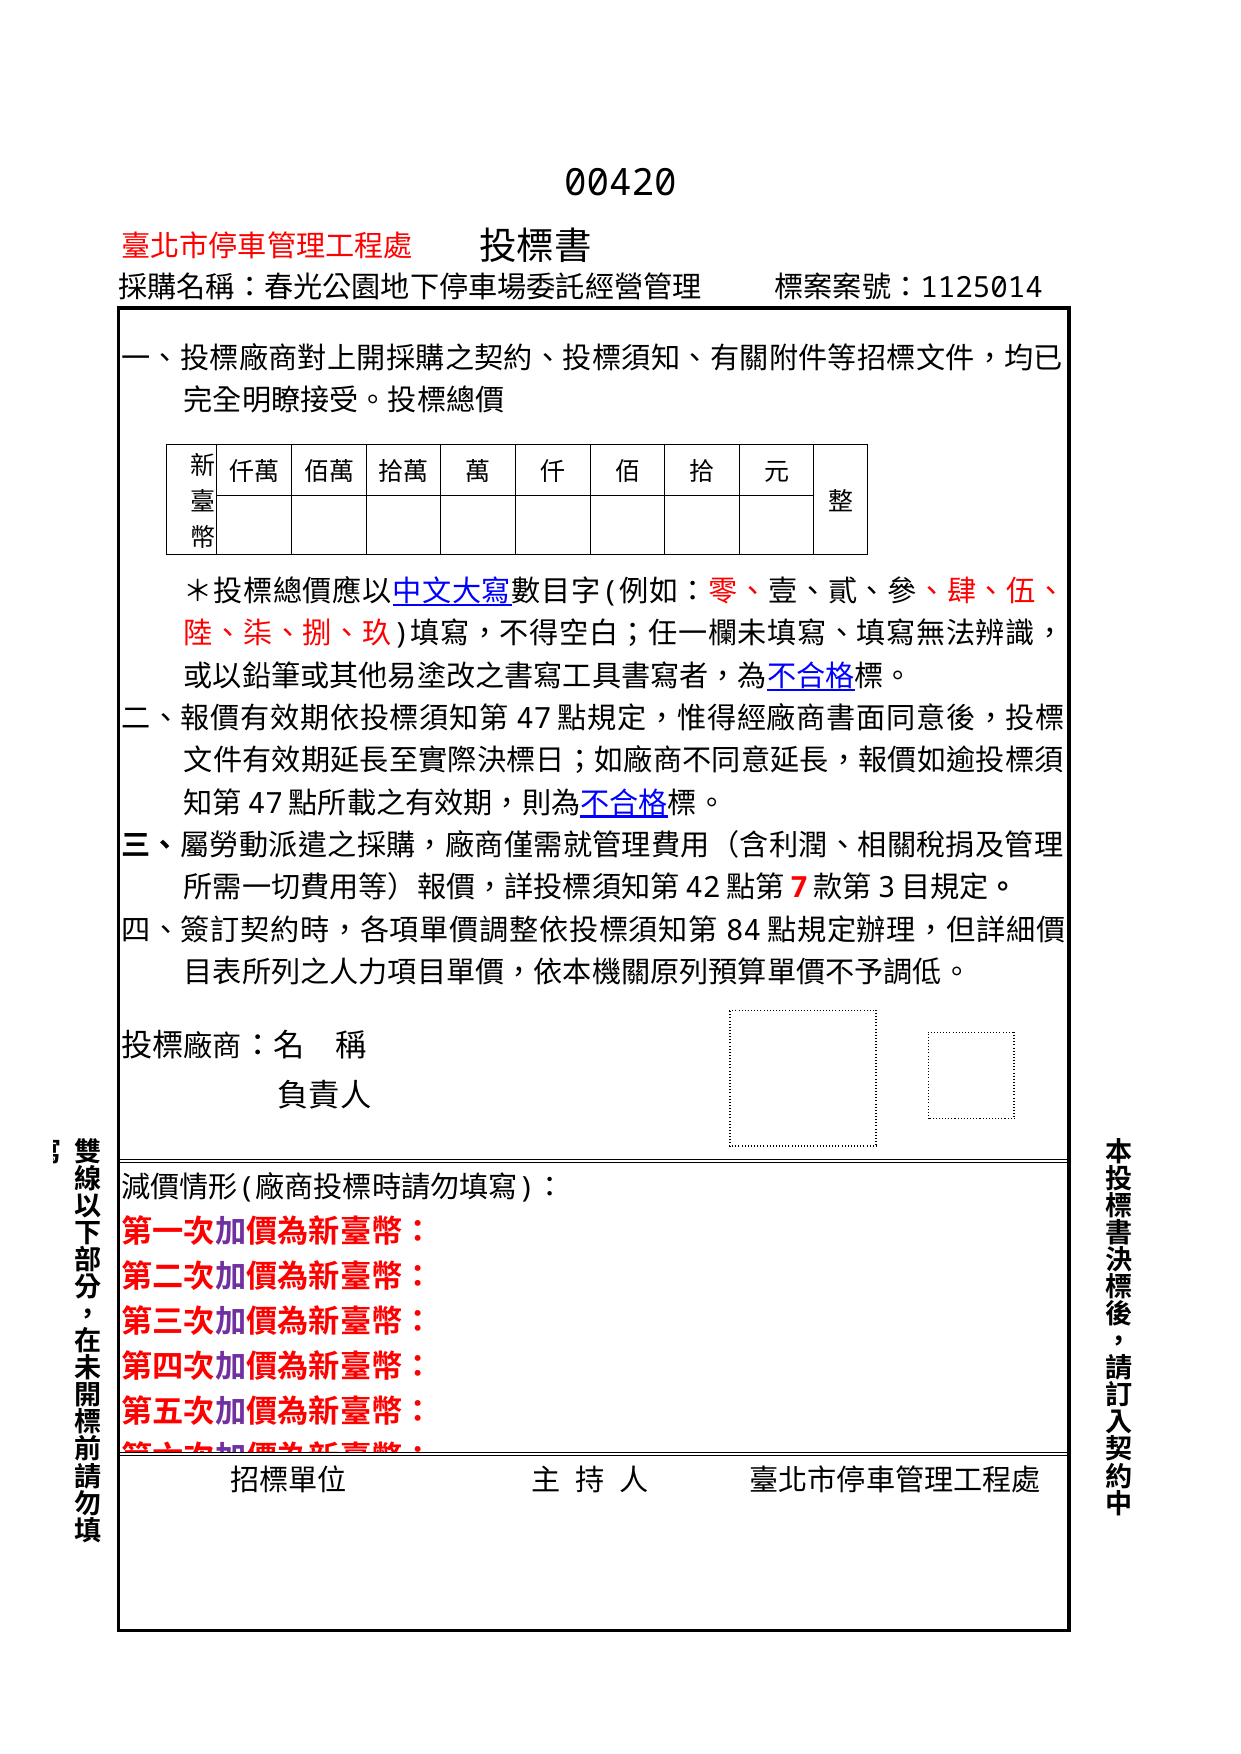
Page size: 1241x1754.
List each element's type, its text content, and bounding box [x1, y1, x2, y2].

table_header 仟 [516, 445, 590, 494]
table_header 佰 [591, 445, 664, 494]
table_cell 主 持 人 [459, 1456, 721, 1629]
table_cell [740, 496, 813, 554]
table_header 臺北市停車管理工程處 [118, 202, 458, 264]
table_header 一、投標廠商對上開採購之契約、投標須知、有關附件等招標文件，均已完全明瞭接受。投標總價 ＊投標總價應以中文大寫數目字(例如：零、壹、貳、參、肆、伍、陸、柒、捌、玖)填寫，不得空白；任一欄未填寫、填寫無法辨識，或以鉛筆或其他易塗改之書寫工具書寫者，為不合格標。 二、報價有效期依投標須知第47點規定，惟得經廠商書面同意後，投標文件有效期延長至實際決標日；如廠商不同意延長，報價如逾投標須知第47點所載之有效期，則為不合格標。 三、屬勞動派遣之採購，廠商僅需就管理費用（含利潤、相關稅捐及管理所需一切費用等）報價，詳投標須知第42點第7款第3目規定。 四、簽訂契約時，各項單價調整依投標須知第84點規定辦理，但詳細價目表所列之人力項目單價，依本機關原列預算單價不予調低。 投標廠商：名 稱 負責人 [1071, 1122, 1146, 1533]
table_header 拾萬 [367, 445, 440, 494]
table_cell [665, 496, 739, 554]
table_cell [367, 496, 440, 554]
table_header 佰萬 [292, 445, 366, 494]
table_cell [441, 496, 515, 554]
text 00420 [118, 139, 1122, 202]
table_header 新臺幣 [167, 445, 216, 554]
table_header [809, 202, 1058, 264]
table_cell 減價情形(廠商投標時請勿填寫)： 第一次加價為新臺幣： 第二次加價為新臺幣： 第三次加價為新臺幣： 第四次加價為新臺幣： 第五次加價為新臺幣： 第六次加價為新臺幣： [120, 1163, 1067, 1452]
table_header 一、投標廠商對上開採購之契約、投標須知、有關附件等招標文件，均已完全明瞭接受。投標總價 ＊投標總價應以中文大寫數目字(例如：零、壹、貳、參、肆、伍、陸、柒、捌、玖)填寫，不得空白；任一欄未填寫、填寫無法辨識，或以鉛筆或其他易塗改之書寫工具書寫者，為不合格標。 二、報價有效期依投標須知第47點規定，惟得經廠商書面同意後，投標文件有效期延長至實際決標日；如廠商不同意延長，報價如逾投標須知第47點所載之有效期，則為不合格標。 三、屬勞動派遣之採購，廠商僅需就管理費用（含利潤、相關稅捐及管理所需一切費用等）報價，詳投標須知第42點第7款第3目規定。 四、簽訂契約時，各項單價調整依投標須知第84點規定辦理，但詳細價目表所列之人力項目單價，依本機關原列預算單價不予調低。 投標廠商：名 稱 負責人 [46, 1122, 115, 1564]
table_header 投標書 [459, 202, 808, 264]
table_header 元 [740, 445, 813, 494]
table_cell [591, 496, 664, 554]
table_cell 招標單位 [120, 1456, 458, 1629]
table_header 整 [814, 445, 867, 554]
table_cell [516, 496, 590, 554]
table_cell [217, 496, 291, 554]
text 採購名稱：春光公園地下停車場委託經營管理 標案案號：1125014 [118, 264, 1122, 306]
table_cell 臺北市停車管理工程處 [721, 1456, 1067, 1629]
table_header 一、投標廠商對上開採購之契約、投標須知、有關附件等招標文件，均已完全明瞭接受。投標總價 ＊投標總價應以中文大寫數目字(例如：零、壹、貳、參、肆、伍、陸、柒、捌、玖)填寫，不得空白；任一欄未填寫、填寫無法辨識，或以鉛筆或其他易塗改之書寫工具書寫者，為不合格標。 二、報價有效期依投標須知第47點規定，惟得經廠商書面同意後，投標文件有效期延長至實際決標日；如廠商不同意延長，報價如逾投標須知第47點所載之有效期，則為不合格標。 三、屬勞動派遣之採購，廠商僅需就管理費用（含利潤、相關稅捐及管理所需一切費用等）報價，詳投標須知第42點第7款第3目規定。 四、簽訂契約時，各項單價調整依投標須知第84點規定辦理，但詳細價目表所列之人力項目單價，依本機關原列預算單價不予調低。 投標廠商：名 稱 負責人 [120, 310, 1067, 1159]
table_header 拾 [665, 445, 739, 494]
table_cell [292, 496, 366, 554]
table_header 萬 [441, 445, 515, 494]
table_header 仟萬 [217, 445, 291, 494]
